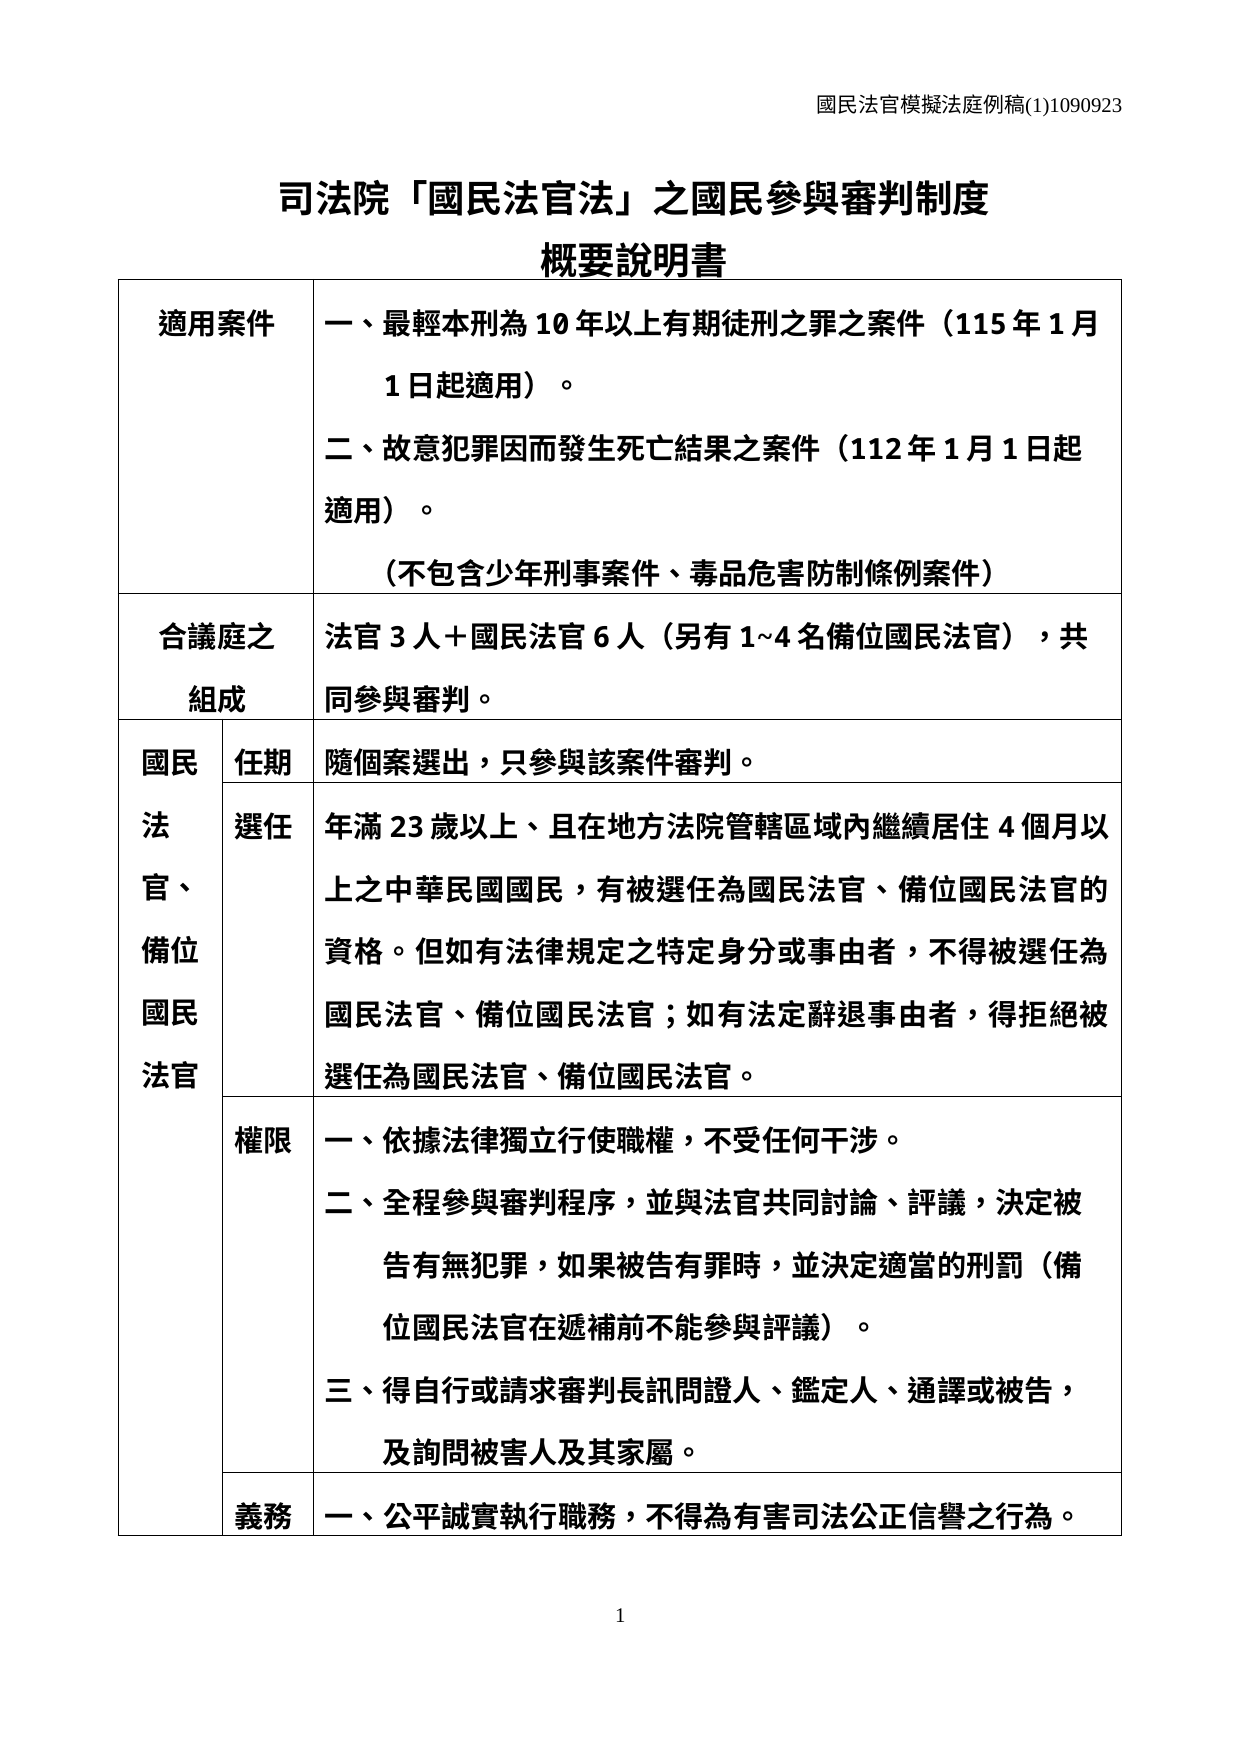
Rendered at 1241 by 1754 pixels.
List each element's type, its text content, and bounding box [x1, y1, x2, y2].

table_cell 年滿23歲以上、且在地方法院管轄區域內繼續居住4個月以上之中華民國國民，有被選任為國民法官、備位國民法官的資格。但如有法律規定之特定身分或事由者，不得被選任為國民法官、備位國民法官；如有法定辭退事由者，得拒絕被選任為國民法官、備位國民法官。 [314, 783, 1121, 1096]
table_cell 選任 [223, 783, 313, 1096]
table_cell 隨個案選出，只參與該案件審判。 [314, 720, 1121, 782]
text 概要說明書 [118, 216, 1149, 279]
table_header 適用案件 [119, 280, 313, 592]
table_cell 一、公平誠實執行職務，不得為有害司法公正信譽之行為。 [314, 1473, 1121, 1535]
table_cell 法官3人＋國民法官6人（另有1~4名備位國民法官），共同參與審判。 [314, 594, 1121, 718]
table_cell 權限 [223, 1097, 313, 1472]
table_cell 義務 [223, 1473, 313, 1535]
table_header 一、最輕本刑為10年以上有期徒刑之罪之案件（115年1月1日起適用）。 二、故意犯罪因而發生死亡結果之案件（112年1月1日起適用）。 （不包含少年刑事案件、毒品危害防制條例案件） [314, 280, 1121, 592]
table_cell 一、依據法律獨立行使職權，不受任何干涉。 二、全程參與審判程序，並與法官共同討論、評議，決定被告有無犯罪，如果被告有罪時，並決定適當的刑罰（備位國民法官在遞補前不能參與評議）。 三、得自行或請求審判長訊問證人、鑑定人、通譯或被告，及詢問被害人及其家屬。 [314, 1097, 1121, 1472]
text 司法院「國民法官法」之國民參與審判制度 [118, 154, 1149, 216]
table_cell 任期 [223, 720, 313, 782]
table_cell 合議庭之 組成 [119, 594, 313, 718]
table_cell 國民法官、備位國民法官 [119, 720, 222, 1535]
